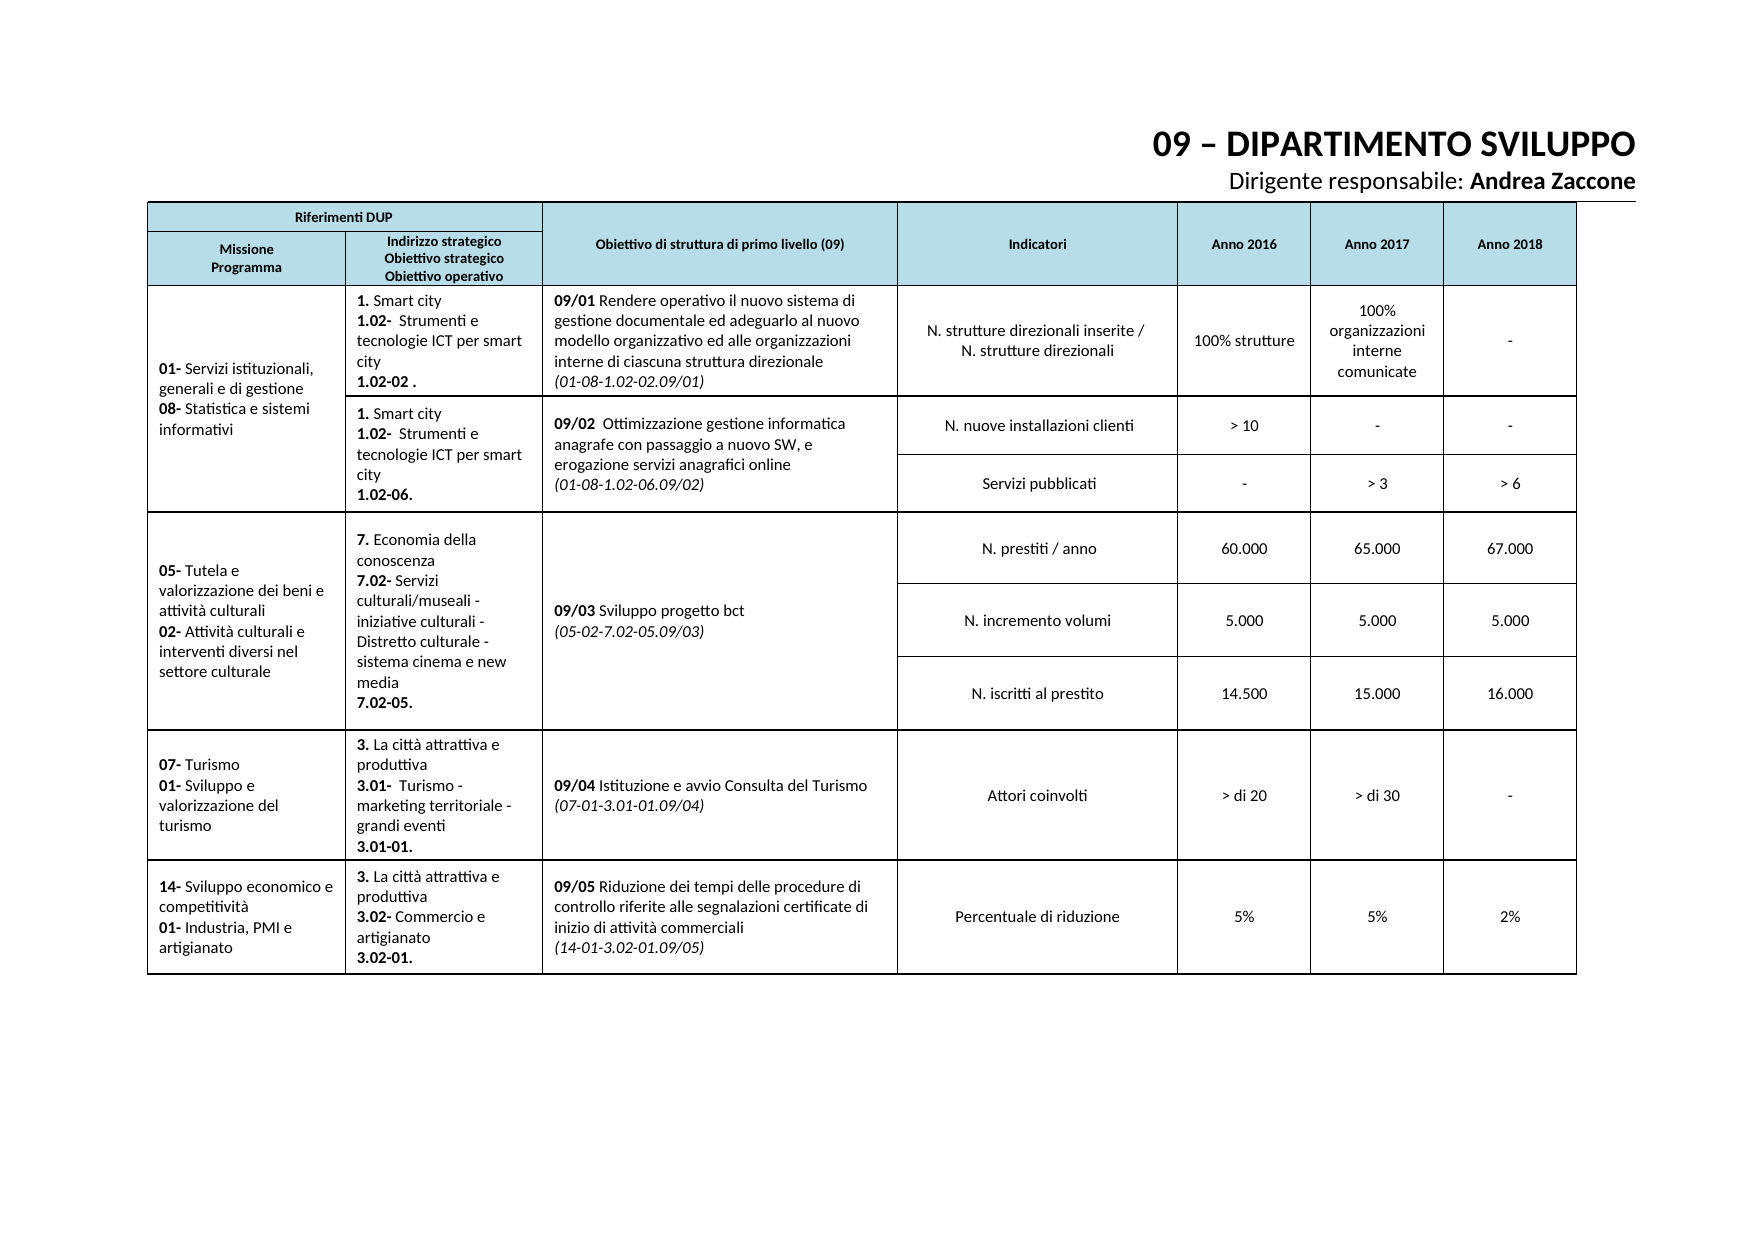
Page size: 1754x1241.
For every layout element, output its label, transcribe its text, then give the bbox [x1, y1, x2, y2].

table_cell 5% [1311, 861, 1443, 972]
table_cell 01- Servizi istituzionali, generali e di gestione 08- Statistica e sistemi informativi [148, 286, 345, 511]
table_cell 60.000 [1178, 513, 1310, 583]
table_cell > di 20 [1178, 731, 1310, 859]
table_cell Servizi pubblicati [898, 455, 1177, 511]
table_cell - [1444, 286, 1576, 395]
table_cell 09/02 Ottimizzazione gestione informatica anagrafe con passaggio a nuovo SW, e erogazione servizi anagrafici online (01-08-1.02-06.09/02) [543, 397, 897, 511]
table_cell > 10 [1178, 397, 1310, 453]
table_cell 5% [1178, 861, 1310, 972]
table_header Riferimenti DUP [148, 203, 542, 231]
table_cell N. prestiti / anno [898, 513, 1177, 583]
table_cell 100% strutture [1178, 286, 1310, 395]
table_cell 7. Economia della conoscenza 7.02- Servizi culturali/museali - iniziative culturali - Distretto culturale - sistema cinema e new media 7.02-05. [346, 513, 542, 729]
table_cell 05- Tutela e valorizzazione dei beni e attività culturali 02- Attività culturali e interventi diversi nel settore culturale [148, 513, 345, 729]
table_cell 2% [1444, 861, 1576, 972]
table_cell 07- Turismo 01- Sviluppo e valorizzazione del turismo [148, 731, 345, 859]
table_cell - [1444, 397, 1576, 453]
table_cell > di 30 [1311, 731, 1443, 859]
table_cell 09/03 Sviluppo progetto bct (05-02-7.02-05.09/03) [543, 513, 897, 729]
table_header Anno 2018 [1444, 203, 1576, 285]
table_cell 14- Sviluppo economico e competitività 01- Industria, PMI e artigianato [148, 861, 345, 972]
table_cell - [1444, 731, 1576, 859]
table_cell 100% organizzazioni interne comunicate [1311, 286, 1443, 395]
table_cell 09/01 Rendere operativo il nuovo sistema di gestione documentale ed adeguarlo al nuovo modello organizzativo ed alle organizzazioni interne di ciascuna struttura direzionale (01-08-1.02-02.09/01) [543, 286, 897, 395]
table_cell 14.500 [1178, 657, 1310, 729]
table_cell > 6 [1444, 455, 1576, 511]
table_cell 1. Smart city 1.02- Strumenti e tecnologie ICT per smart city 1.02-06. [346, 397, 542, 511]
table_header Anno 2017 [1311, 203, 1443, 285]
table_cell Indirizzo strategico Obiettivo strategico Obiettivo operativo [346, 232, 542, 285]
table_cell N. iscritti al prestito [898, 657, 1177, 729]
table_cell 16.000 [1444, 657, 1576, 729]
table_cell Missione Programma [148, 232, 345, 285]
table_cell 65.000 [1311, 513, 1443, 583]
table_cell Attori coinvolti [898, 731, 1177, 859]
table_cell 09/05 Riduzione dei tempi delle procedure di controllo riferite alle segnalazioni certificate di inizio di attività commerciali (14-01-3.02-01.09/05) [543, 861, 897, 972]
table_cell 15.000 [1311, 657, 1443, 729]
table_cell > 3 [1311, 455, 1443, 511]
table_cell N. nuove installazioni clienti [898, 397, 1177, 453]
table_cell 5.000 [1311, 584, 1443, 656]
table_cell 3. La città attrattiva e produttiva 3.02- Commercio e artigianato 3.02-01. [346, 861, 542, 972]
table_cell 1. Smart city 1.02- Strumenti e tecnologie ICT per smart city 1.02-02 . [346, 286, 542, 395]
table_cell - [1178, 455, 1310, 511]
table_cell Percentuale di riduzione [898, 861, 1177, 972]
table_cell N. incremento volumi [898, 584, 1177, 656]
table_cell 09/04 Istituzione e avvio Consulta del Turismo (07-01-3.01-01.09/04) [543, 731, 897, 859]
table_header Anno 2016 [1178, 203, 1310, 285]
table_header Obiettivo di struttura di primo livello (09) [543, 203, 897, 285]
table_cell 5.000 [1178, 584, 1310, 656]
table_cell - [1311, 397, 1443, 453]
text 09 – DIPARTIMENTO SVILUPPO [148, 120, 1636, 166]
table_cell 3. La città attrattiva e produttiva 3.01- Turismo - marketing territoriale - grandi eventi 3.01-01. [346, 731, 542, 859]
table_cell N. strutture direzionali inserite / N. strutture direzionali [898, 286, 1177, 395]
table_header Indicatori [898, 203, 1177, 285]
table_cell 67.000 [1444, 513, 1576, 583]
table_cell 5.000 [1444, 584, 1576, 656]
text Dirigente responsabile: Andrea Zaccone [148, 166, 1636, 196]
